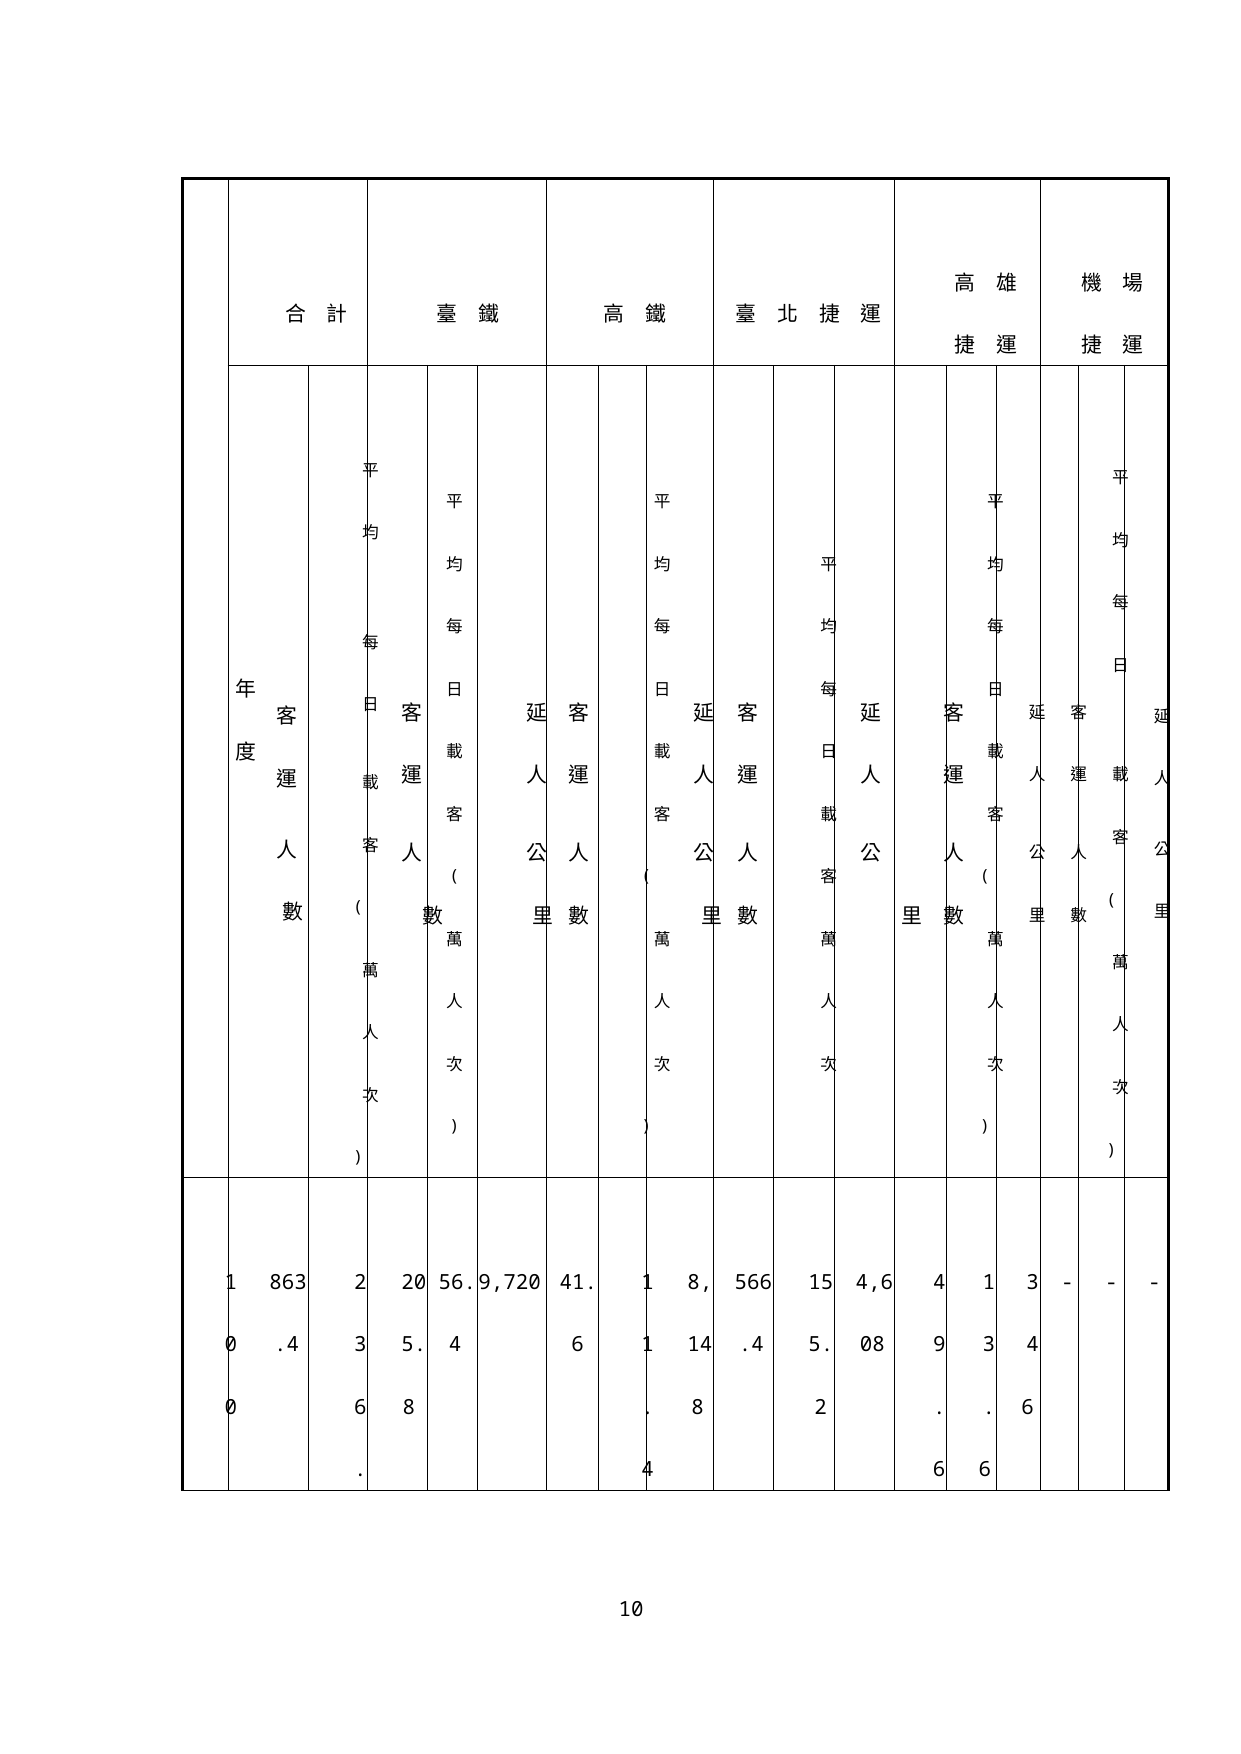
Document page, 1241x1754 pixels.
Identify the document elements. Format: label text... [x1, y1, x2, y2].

table_cell 13.6 [947, 1178, 996, 1490]
table_cell 4,608 [835, 1178, 894, 1490]
table_cell 41.6 [547, 1178, 598, 1490]
table_cell 155.2 [774, 1178, 834, 1490]
table_cell 延人 公里 [997, 366, 1040, 1177]
table_cell 平均每日 載客(萬人次) [1079, 366, 1124, 1177]
table_cell 客運 人數 [1041, 366, 1078, 1177]
table_header 高鐵 [547, 180, 713, 365]
table_cell 8,148 [647, 1178, 713, 1490]
table_cell 平均每日載客(萬人次) [947, 366, 996, 1177]
table_header 臺鐵 [368, 180, 546, 365]
table_cell - [1041, 1178, 1078, 1490]
table_cell 延人 公里 [647, 366, 713, 1177]
table_cell 566.4 [714, 1178, 773, 1490]
table_cell - [1079, 1178, 1124, 1490]
table_cell 延人 公里 [835, 366, 894, 1177]
table_cell 236. [309, 1178, 367, 1490]
table_cell 100 [184, 1178, 228, 1490]
table_cell - [1125, 1178, 1167, 1490]
table_cell 346 [997, 1178, 1040, 1490]
table_header 合計 [229, 180, 367, 365]
table_cell 客運 人數 [714, 366, 773, 1177]
table_cell 客運 人數 [547, 366, 598, 1177]
table_cell 49.6 [895, 1178, 946, 1490]
table_cell 平均每日載客(萬人次) [428, 366, 477, 1177]
table_cell 延人 公里 [1125, 366, 1167, 1177]
table_cell 863.4 [229, 1178, 308, 1490]
table_cell 客運 人數 [229, 366, 308, 1177]
table_cell 平均每日載客萬人次 [774, 366, 834, 1177]
table_cell 56.4 [428, 1178, 477, 1490]
table_cell 205.8 [368, 1178, 427, 1490]
table_cell 平均每日載客(萬人次) [599, 366, 646, 1177]
table_cell 客運 人數 [368, 366, 427, 1177]
table_header 年度 [184, 180, 228, 1177]
table_cell 延人 公里 [478, 366, 546, 1177]
table_cell 客運 人數 [895, 366, 946, 1177]
table_cell 11.4 [599, 1178, 646, 1490]
table_cell 9,720 [478, 1178, 546, 1490]
table_header 臺北捷運 [714, 180, 894, 365]
table_header 高雄捷運 [895, 180, 1040, 365]
table_cell 平均 每日 載客 (萬人 次) [309, 366, 367, 1177]
table_header 機場捷運 [1041, 180, 1167, 365]
